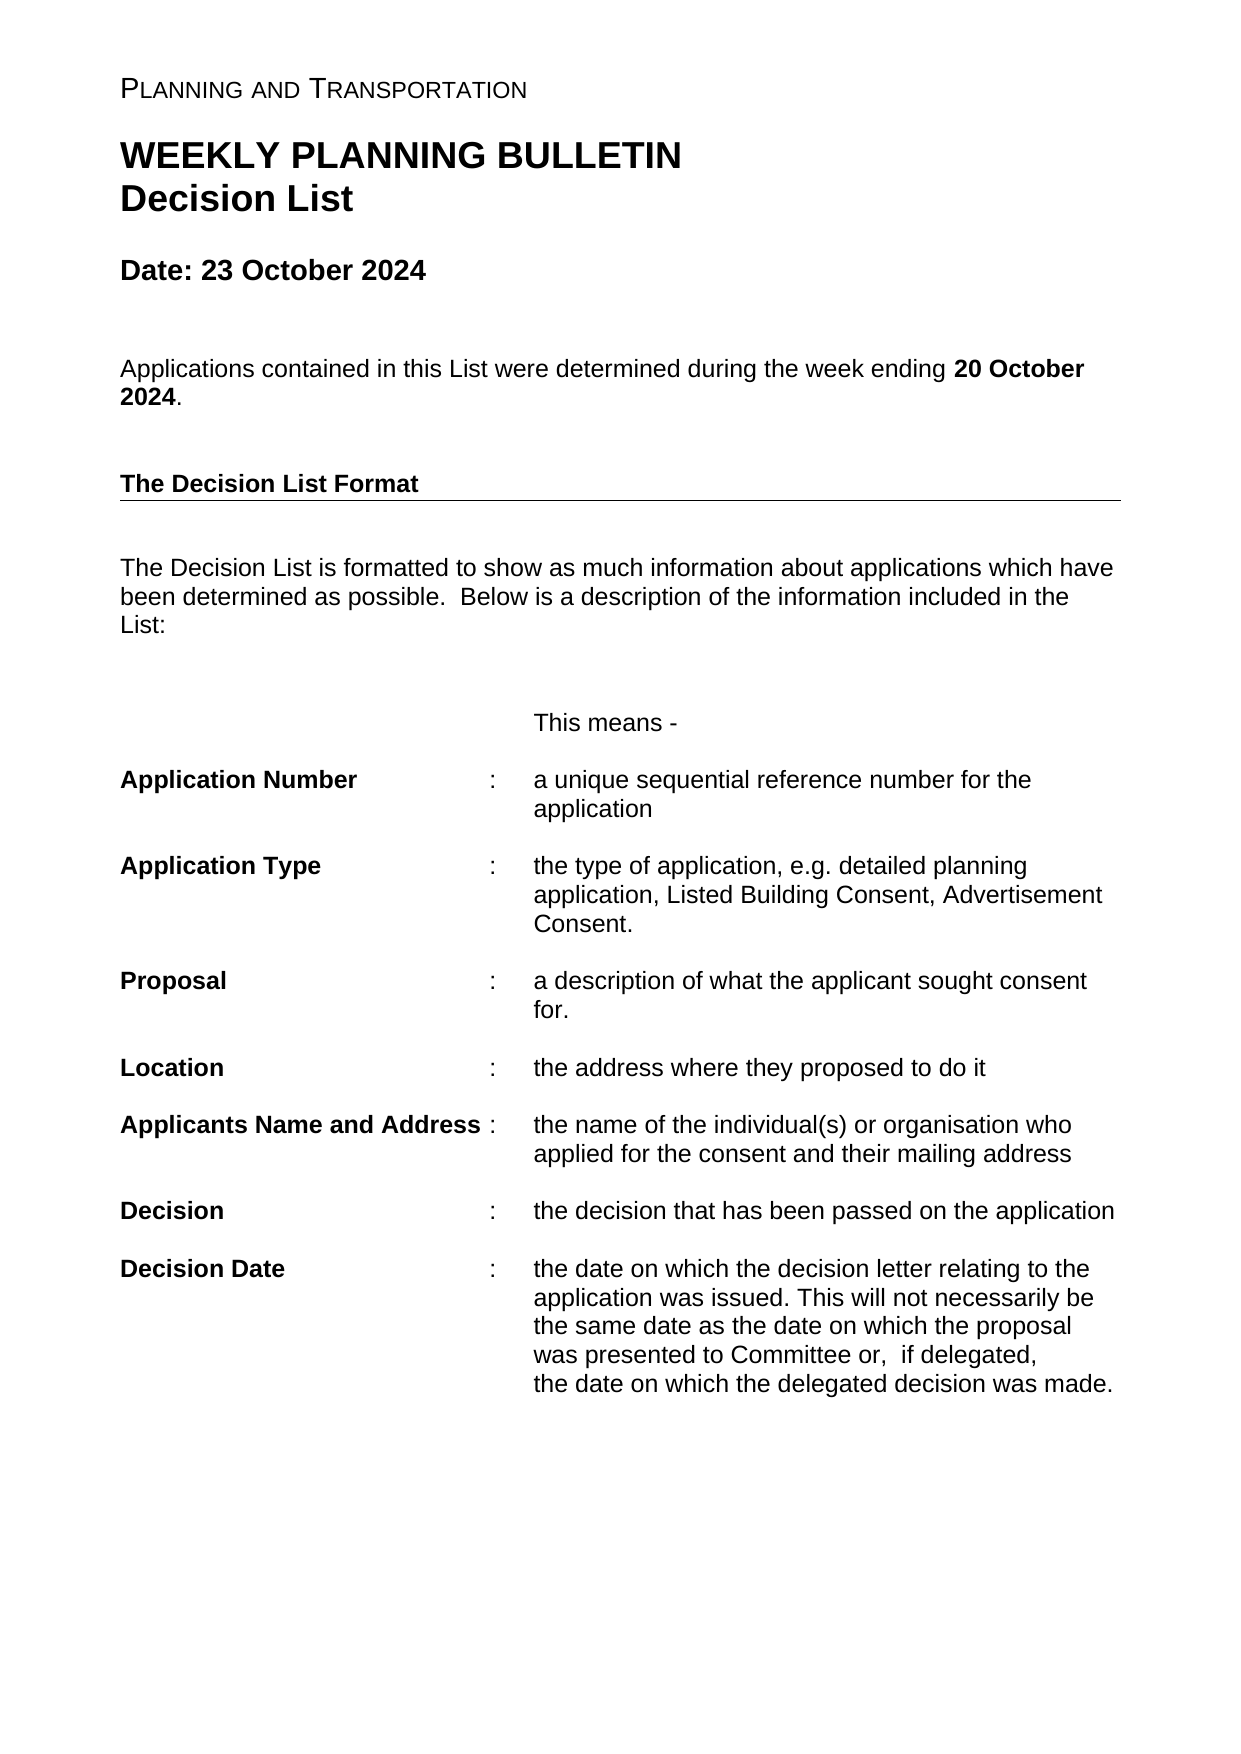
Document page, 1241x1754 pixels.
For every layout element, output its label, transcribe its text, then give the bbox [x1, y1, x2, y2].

text application, Listed Building Consent, Advertisement [120, 880, 1121, 909]
text This means - [120, 708, 1121, 736]
text was presented to Committee or, if delegated, the date on which the delegated decision was made. [120, 1340, 1121, 1398]
text the same date as the date on which the proposal [120, 1311, 1121, 1340]
text application [120, 794, 1121, 823]
text Application Number : a unique sequential reference number for the [120, 765, 1121, 794]
subtitle Planning and Transportation [120, 71, 1121, 104]
text Proposal : a description of what the applicant sought consent [120, 966, 1121, 995]
text applied for the consent and their mailing address [120, 1139, 1121, 1168]
text application was issued. This will not necessarily be [120, 1283, 1121, 1311]
text for. [120, 995, 1121, 1024]
text The Decision List Format [120, 469, 1121, 500]
text Application Type : the type of application, e.g. detailed planning [120, 851, 1121, 880]
text Location : the address where they proposed to do it [120, 1053, 1121, 1081]
text The Decision List is formatted to show as much information about applications which have been determined as possible. Below is a description of the information included in the List: [120, 553, 1121, 639]
text Decision : the decision that has been passed on the application [120, 1196, 1121, 1225]
text Consent. [120, 909, 1121, 938]
text Applications contained in this List were determined during the week ending 20 October 2024. [120, 353, 1121, 411]
text Applicants Name and Address : the name of the individual(s) or organisation who [120, 1110, 1121, 1139]
title Decision List [120, 176, 1121, 219]
text Weekly Planning Bulletin [120, 133, 1121, 176]
text Decision Date : the date on which the decision letter relating to the [120, 1254, 1121, 1283]
text Date: 23 October 2024 [120, 253, 1121, 286]
